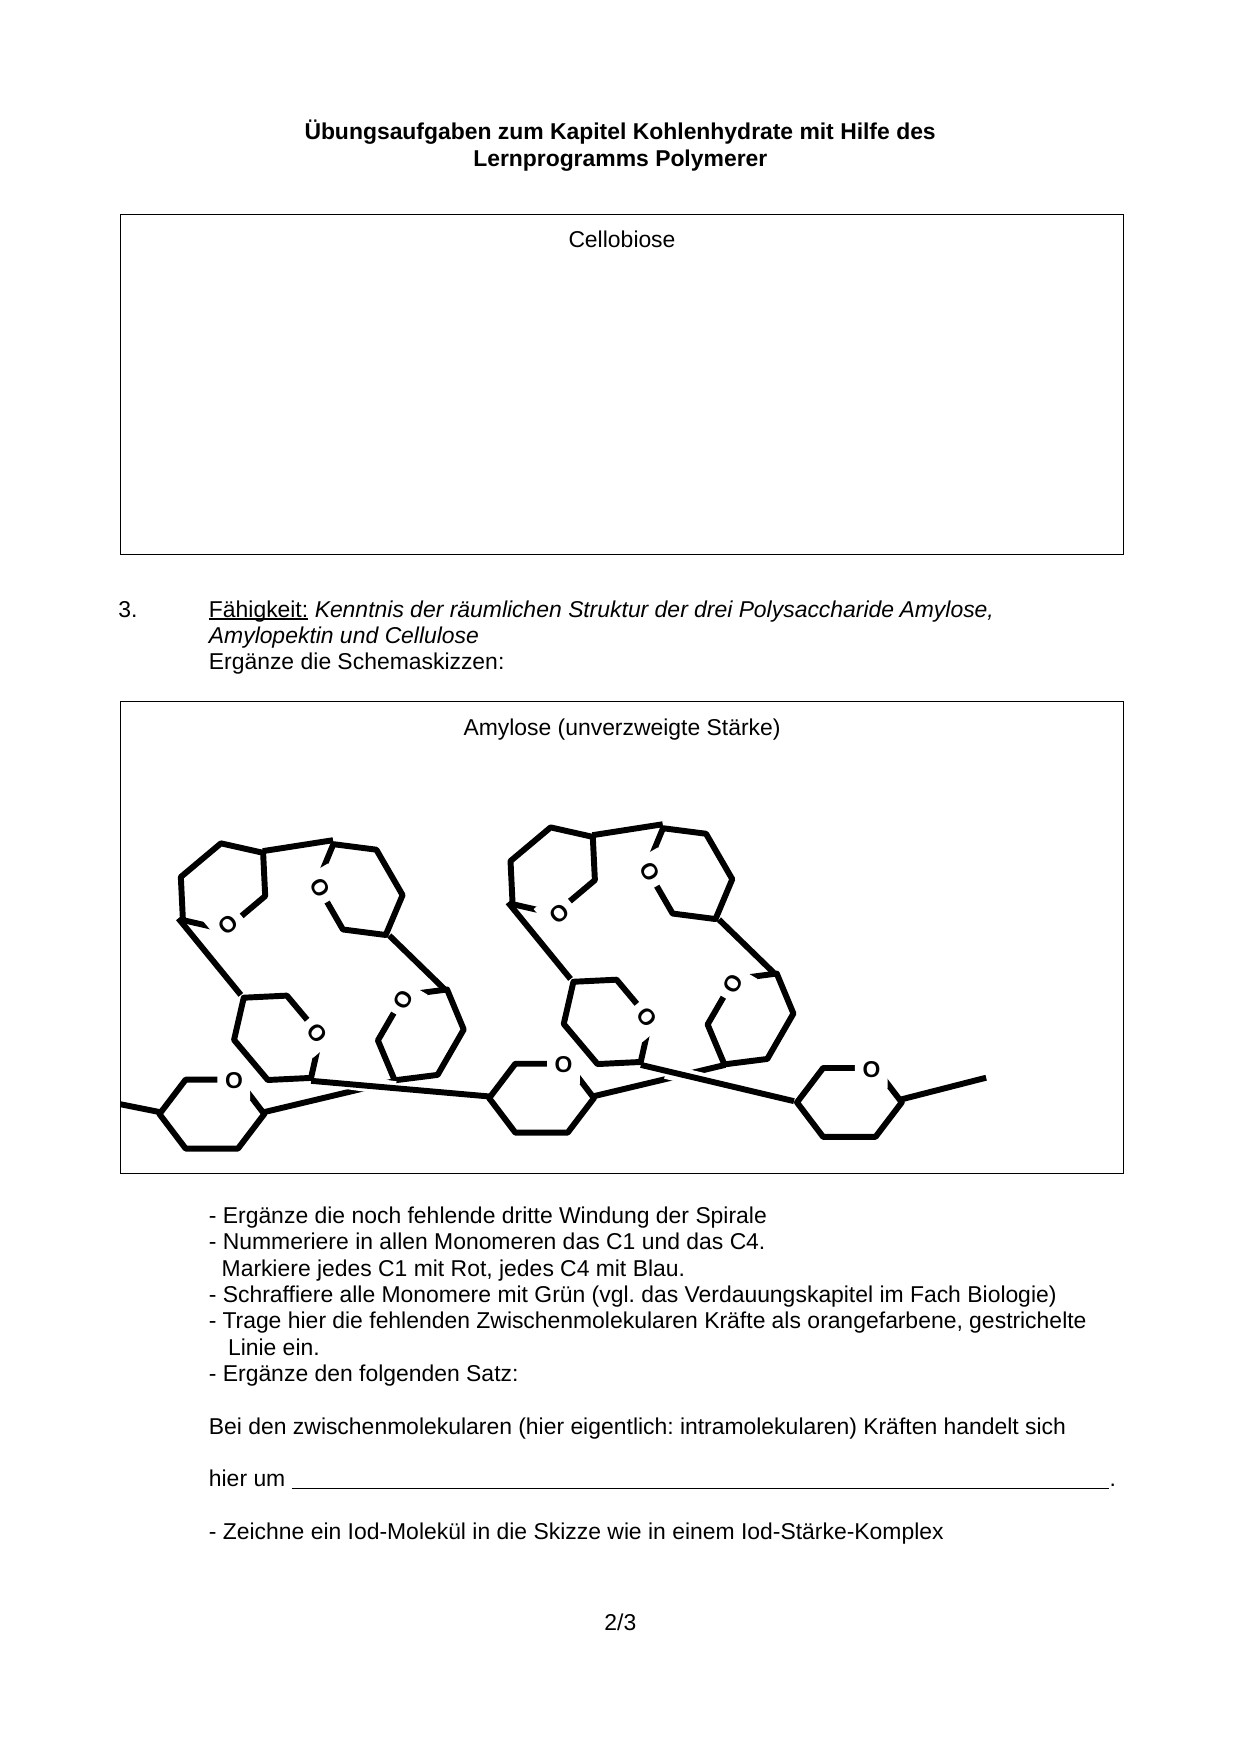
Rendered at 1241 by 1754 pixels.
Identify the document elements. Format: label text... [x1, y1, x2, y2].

text 3. Fähigkeit: Kenntnis der räumlichen Struktur der drei Polysaccharide Amylose, Amylopektin und Cellulose [118, 596, 1122, 648]
text - Trage hier die fehlenden Zwischenmolekularen Kräfte als orangefarbene, gestrichelte [118, 1307, 1122, 1333]
text Markiere jedes C1 mit Rot, jedes C4 mit Blau. [118, 1254, 1122, 1281]
text Ergänze die Schemaskizzen: [118, 648, 1122, 675]
text - Ergänze den folgenden Satz: [118, 1360, 1122, 1386]
text - Ergänze die noch fehlende dritte Windung der Spirale [118, 1202, 1122, 1228]
text Bei den zwischenmolekularen (hier eigentlich: intramolekularen) Kräften handelt sich [118, 1413, 1122, 1439]
text - Nummeriere in allen Monomeren das C1 und das C4. [118, 1228, 1122, 1254]
text - Schraffiere alle Monomere mit Grün (vgl. das Verdauungskapitel im Fach Biologie) [118, 1281, 1122, 1307]
text hier um . [118, 1465, 1122, 1492]
text - Zeichne ein Iod-Molekül in die Skizze wie in einem Iod-Stärke-Komplex [118, 1518, 1122, 1544]
text Linie ein. [118, 1333, 1122, 1360]
